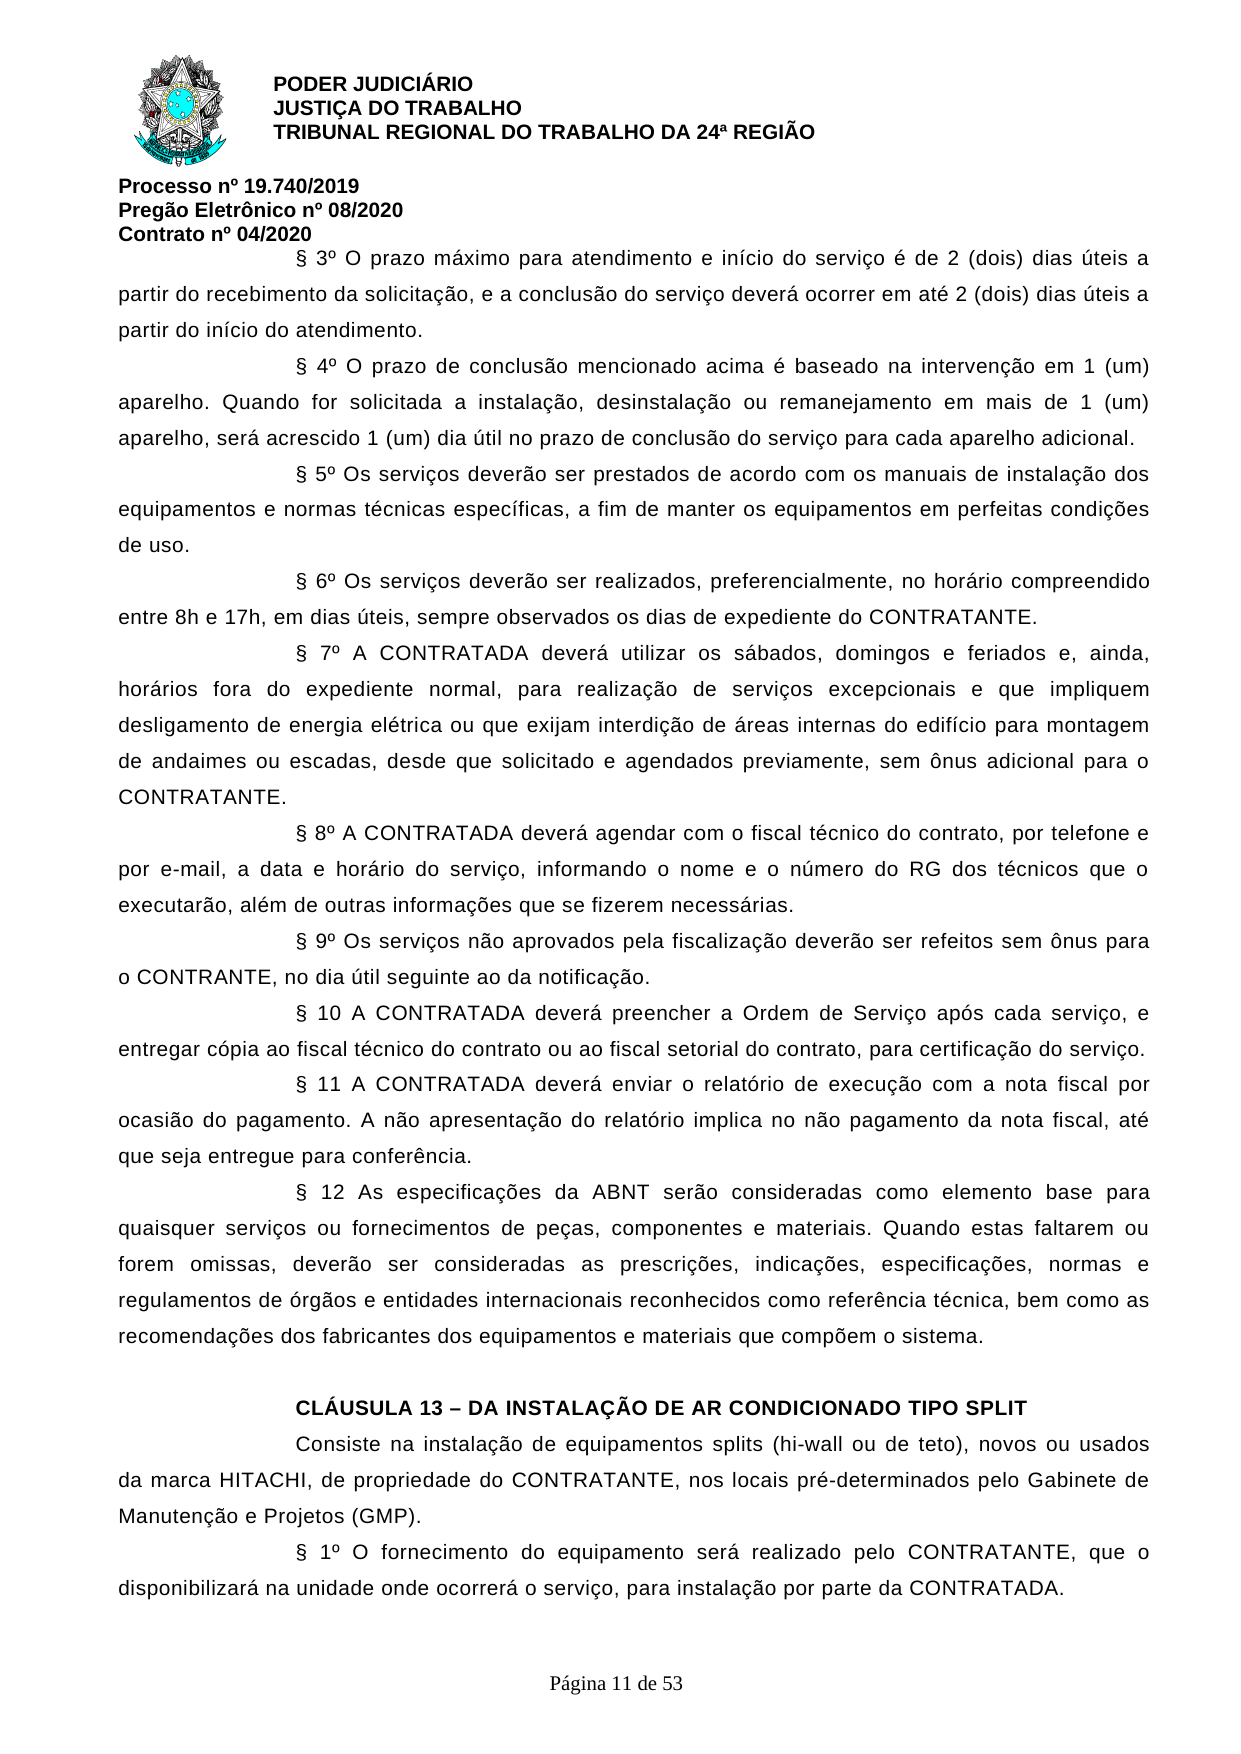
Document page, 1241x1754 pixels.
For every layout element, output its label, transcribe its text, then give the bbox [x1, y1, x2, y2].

text Consiste na instalação de equipamentos splits (hi-wall ou de teto), novos ou usados da marca HITACHI, de propriedade do CONTRATANTE, nos locais pré-determinados pelo Gabinete de Manutenção e Projetos (GMP). [118, 1432, 1152, 1527]
text § 1º O fornecimento do equipamento será realizado pelo CONTRATANTE, que o disponibilizará na unidade onde ocorrerá o serviço, para instalação por parte da CONTRATADA. [118, 1539, 1152, 1599]
text § 4º O prazo de conclusão mencionado acima é baseado na intervenção em 1 (um) aparelho. Quando for solicitada a instalação, desinstalação ou remanejamento em mais de 1 (um) aparelho, será acrescido 1 (um) dia útil no prazo de conclusão do serviço para cada aparelho adicional. [118, 353, 1152, 449]
text § 5º Os serviços deverão ser prestados de acordo com os manuais de instalação dos equipamentos e normas técnicas específicas, a fim de manter os equipamentos em perfeitas condições de uso. [118, 461, 1152, 557]
text § 12 As especificações da ABNT serão consideradas como elemento base para quaisquer serviços ou fornecimentos de peças, componentes e materiais. Quando estas faltarem ou forem omissas, deverão ser consideradas as prescrições, indicações, especificações, normas e regulamentos de órgãos e entidades internacionais reconhecidos como referência técnica, bem como as recomendações dos fabricantes dos equipamentos e materiais que compõem o sistema. [118, 1180, 1152, 1348]
text § 8º A CONTRATADA deverá agendar com o fiscal técnico do contrato, por telefone e por e-mail, a data e horário do serviço, informando o nome e o número do RG dos técnicos que o executarão, além de outras informações que se fizerem necessárias. [118, 821, 1152, 917]
picture [133, 55, 228, 167]
text § 11 A CONTRATADA deverá enviar o relatório de execução com a nota fiscal por ocasião do pagamento. A não apresentação do relatório implica no não pagamento da nota fiscal, até que seja entregue para conferência. [118, 1072, 1152, 1168]
text § 7º A CONTRATADA deverá utilizar os sábados, domingos e feriados e, ainda, horários fora do expediente normal, para realização de serviços excepcionais e que impliquem desligamento de energia elétrica ou que exijam interdição de áreas internas do edifício para montagem de andaimes ou escadas, desde que solicitado e agendados previamente, sem ônus adicional para o CONTRATANTE. [118, 641, 1152, 809]
text CLÁUSULA 13 – DA INSTALAÇÃO DE AR CONDICIONADO TIPO SPLIT [118, 1396, 1152, 1420]
text § 6º Os serviços deverão ser realizados, preferencialmente, no horário compreendido entre 8h e 17h, em dias úteis, sempre observados os dias de expediente do CONTRATANTE. [118, 569, 1152, 629]
text § 9º Os serviços não aprovados pela fiscalização deverão ser refeitos sem ônus para o CONTRANTE, no dia útil seguinte ao da notificação. [118, 928, 1152, 988]
text § 10 A CONTRATADA deverá preencher a Ordem de Serviço após cada serviço, e entregar cópia ao fiscal técnico do contrato ou ao fiscal setorial do contrato, para certificação do serviço. [118, 1000, 1152, 1060]
text § 3º O prazo máximo para atendimento e início do serviço é de 2 (dois) dias úteis a partir do recebimento da solicitação, e a conclusão do serviço deverá ocorrer em até 2 (dois) dias úteis a partir do início do atendimento. [118, 246, 1152, 342]
